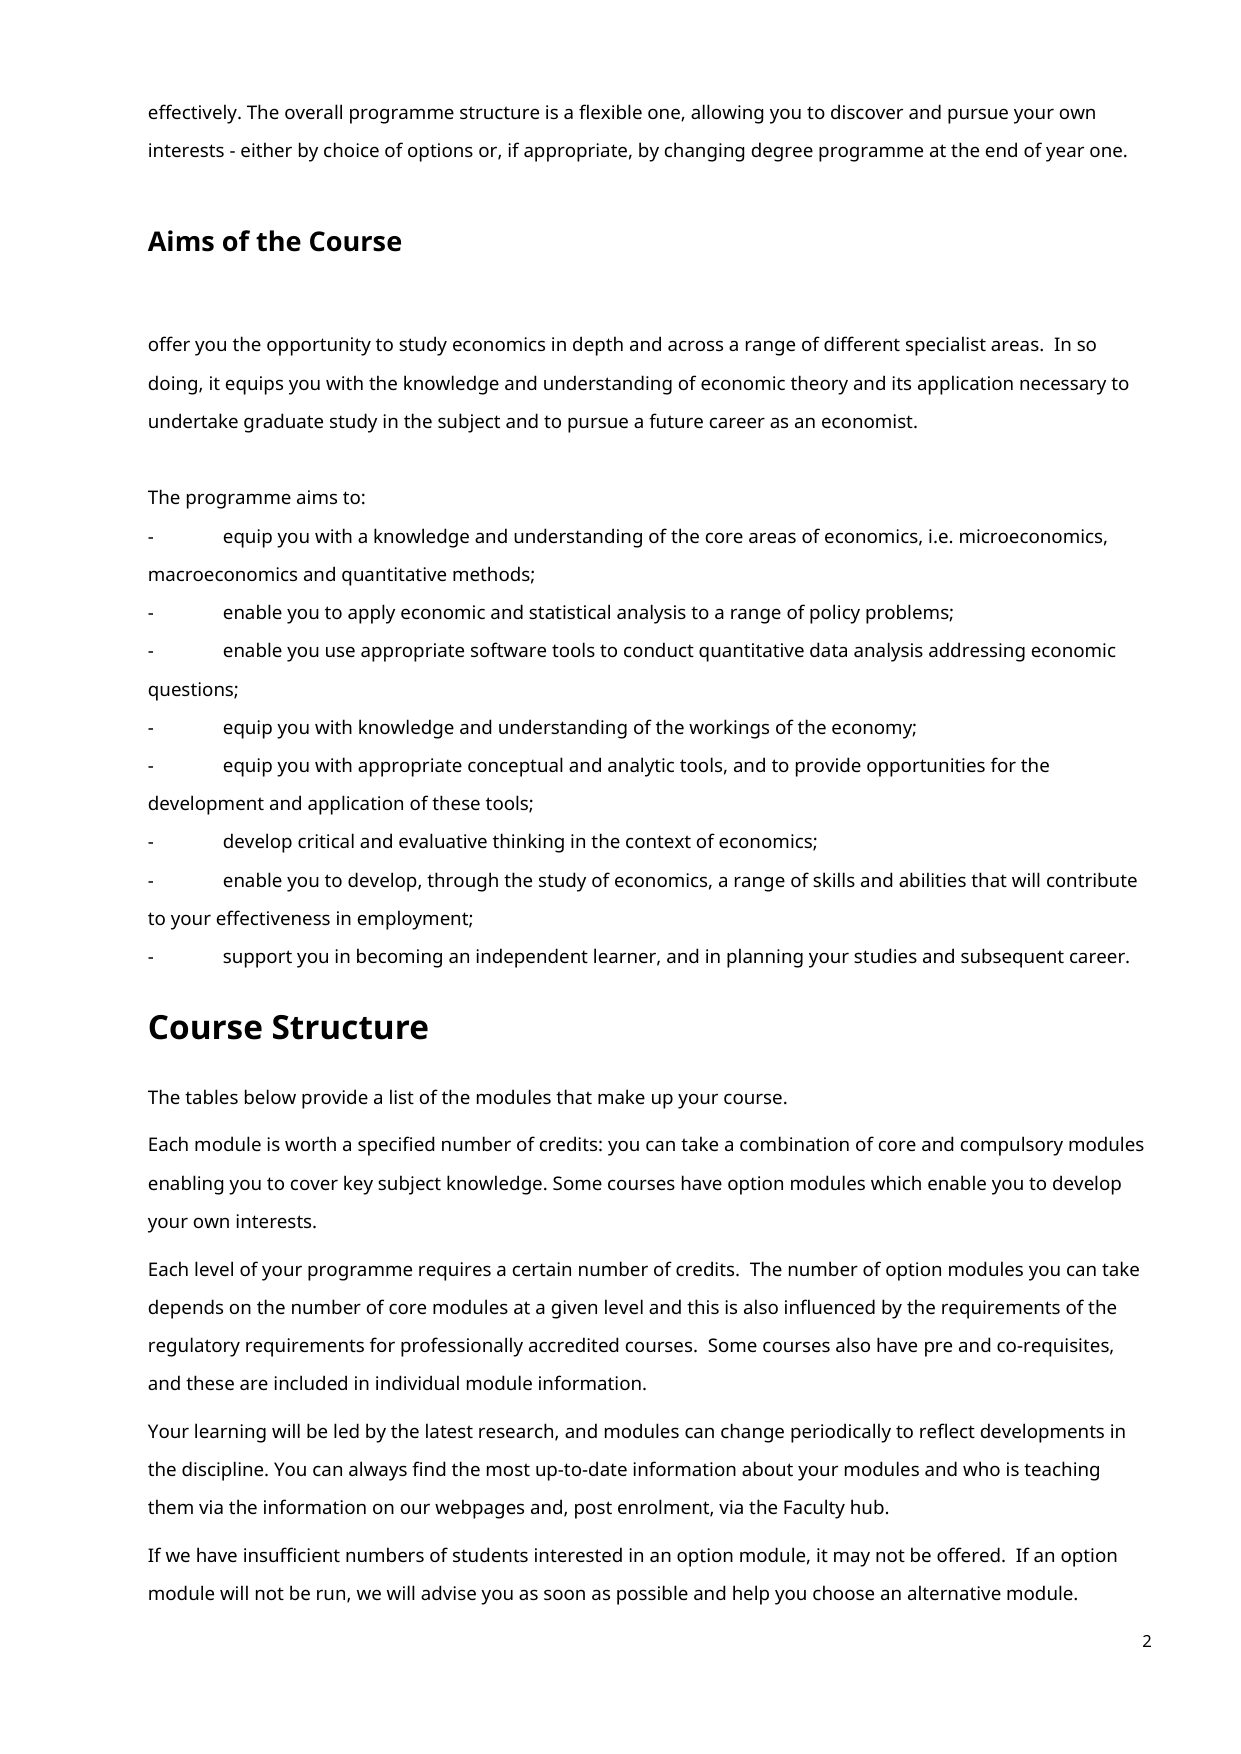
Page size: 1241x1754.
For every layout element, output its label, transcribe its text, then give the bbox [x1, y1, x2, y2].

text Each level of your programme requires a certain number of credits. The number of option modules you can take depends on the number of core modules at a given level and this is also influenced by the requirements of the regulatory requirements for professionally accredited courses. Some courses also have pre and co-requisites, and these are included in individual module information. [148, 1256, 1152, 1396]
text offer you the opportunity to study economics in depth and across a range of different specialist areas. In so doing, it equips you with the knowledge and understanding of economic theory and its application necessary to undertake graduate study in the subject and to pursue a future career as an economist. The programme aims to: - equip you with a knowledge and understanding of the core areas of economics, i.e. microeconomics, macroeconomics and quantitative methods; - enable you to apply economic and statistical analysis to a range of policy problems; - enable you use appropriate software tools to conduct quantitative data analysis addressing economic questions; - equip you with knowledge and understanding of the workings of the economy; - equip you with appropriate conceptual and analytic tools, and to provide opportunities for the development and application of these tools; - develop critical and evaluative thinking in the context of economics; - enable you to develop, through the study of economics, a range of skills and abilities that will contribute to your effectiveness in employment; - support you in becoming an independent learner, and in planning your studies and subsequent career. [148, 332, 1152, 969]
text The tables below provide a list of the modules that make up your course. [148, 1084, 1152, 1110]
text effectively. The overall programme structure is a flexible one, allowing you to discover and pursue your own interests - either by choice of options or, if appropriate, by changing degree programme at the end of year one. [148, 99, 1145, 163]
text If we have insufficient numbers of students interested in an option module, it may not be offered. If an option module will not be run, we will advise you as soon as possible and help you choose an alternative module. [148, 1542, 1152, 1606]
subtitle Course Structure [148, 1003, 1152, 1049]
text Your learning will be led by the latest research, and modules can change periodically to reflect developments in the discipline. You can always find the most up-to-date information about your modules and who is teaching them via the information on our webpages and, post enrolment, via the Faculty hub. [148, 1418, 1152, 1520]
subtitle Aims of the Course [148, 223, 1152, 259]
text Each module is worth a specified number of credits: you can take a combination of core and compulsory modules enabling you to cover key subject knowledge. Some courses have option modules which enable you to develop your own interests. [148, 1132, 1152, 1234]
